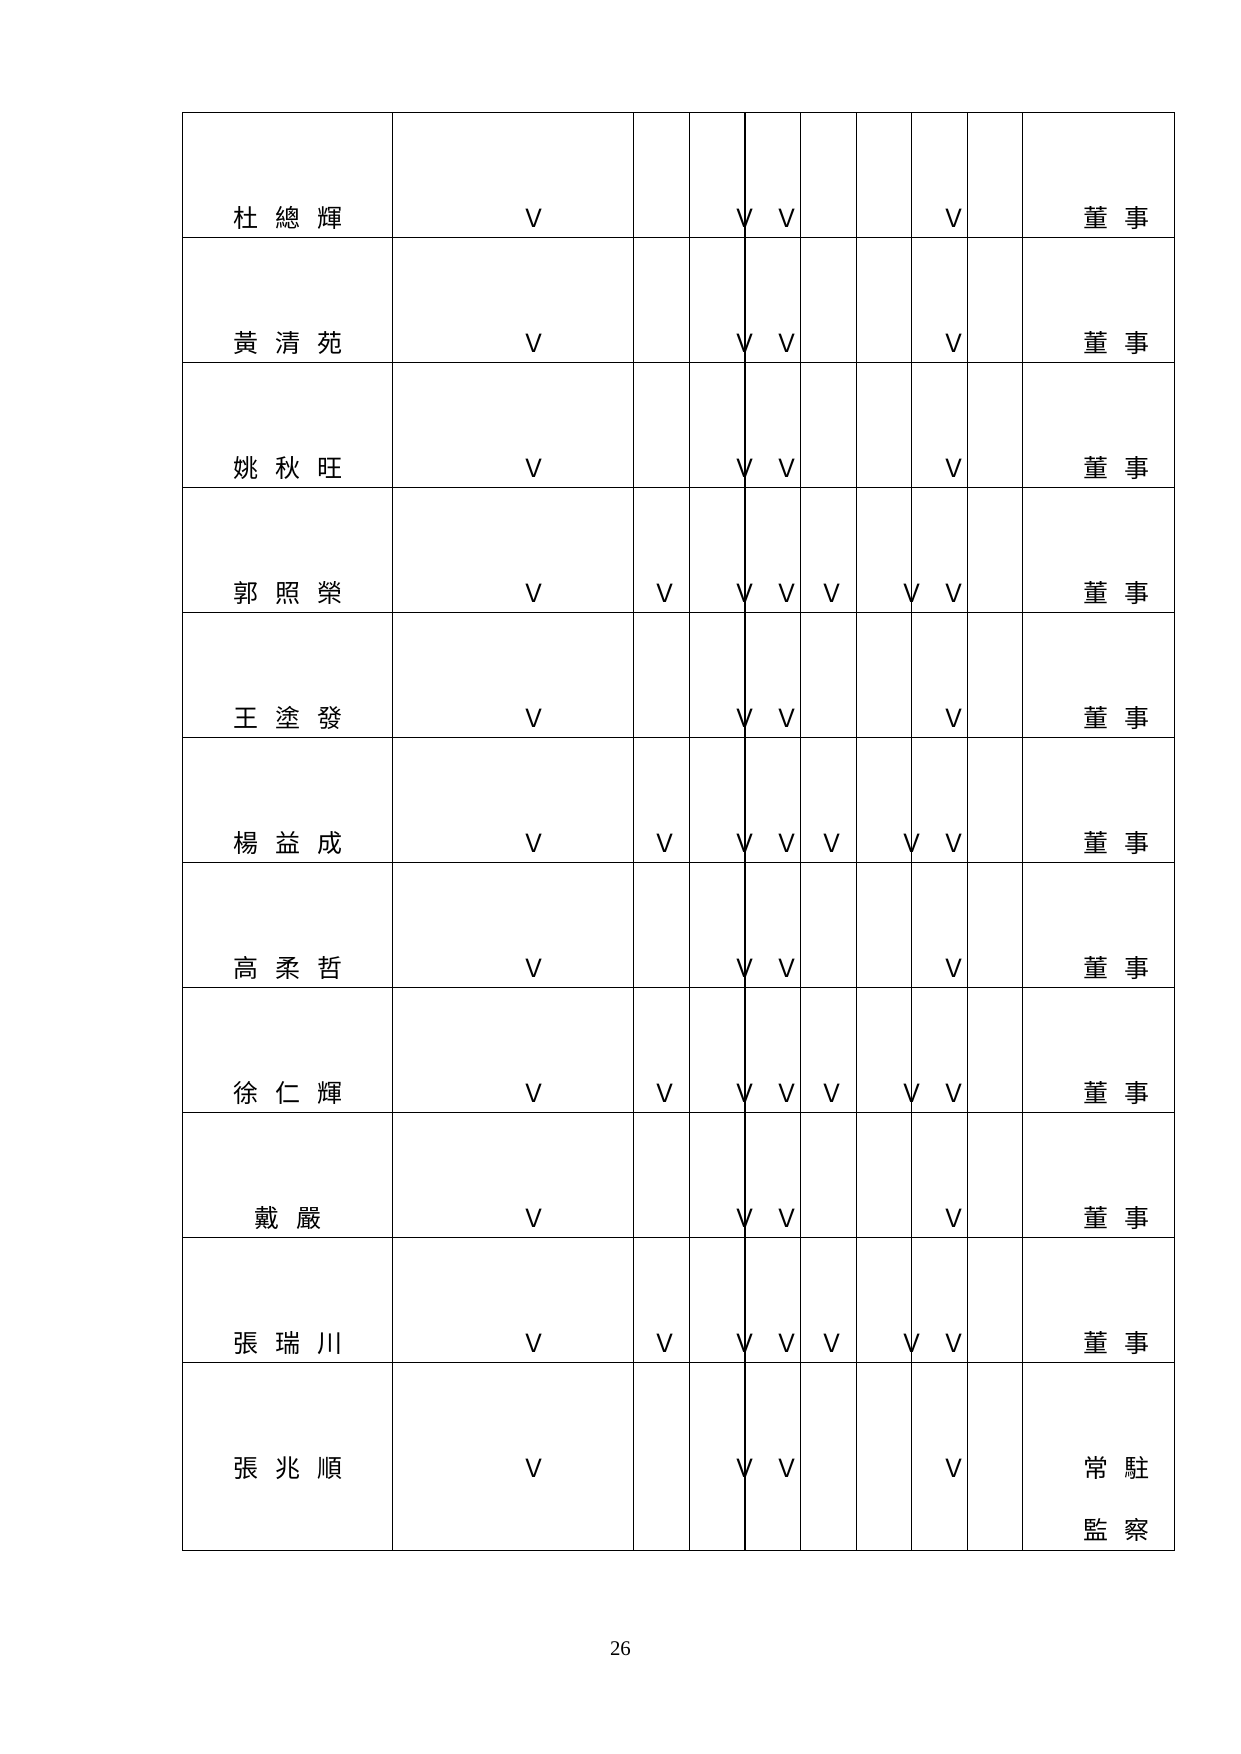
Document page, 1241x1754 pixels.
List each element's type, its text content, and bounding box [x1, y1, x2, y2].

table_cell Ｖ [912, 613, 967, 737]
table_cell [634, 1363, 689, 1550]
table_cell [857, 1363, 911, 1550]
table_cell Ｖ [634, 488, 689, 612]
table_cell 杜總輝 [183, 113, 392, 237]
table_cell 常駐監察 [1023, 1363, 1174, 1550]
table_cell [968, 113, 1022, 237]
table_cell 董事 [1023, 1113, 1174, 1237]
table_cell [634, 113, 689, 237]
table_cell 楊益成 [183, 738, 392, 862]
table_cell [968, 613, 1022, 737]
table_cell Ｖ [634, 1238, 689, 1362]
table_cell [857, 363, 911, 487]
table_cell Ｖ [857, 488, 911, 612]
table_cell Ｖ [690, 1238, 744, 1362]
table_cell Ｖ [690, 238, 744, 362]
table_cell Ｖ [801, 738, 856, 862]
table_cell Ｖ [912, 738, 967, 862]
table_cell 黃清苑 [183, 238, 392, 362]
table_cell [801, 863, 856, 987]
table_cell [968, 988, 1022, 1112]
table_cell Ｖ [690, 488, 744, 612]
table_cell [634, 613, 689, 737]
table_cell Ｖ [912, 1238, 967, 1362]
table_cell Ｖ [857, 1238, 911, 1362]
table_cell Ｖ [393, 488, 633, 612]
table_cell 徐仁輝 [183, 988, 392, 1112]
table_cell Ｖ [857, 988, 911, 1112]
table_cell Ｖ [912, 863, 967, 987]
table_cell [968, 738, 1022, 862]
table_cell Ｖ [746, 863, 800, 987]
table_cell [857, 863, 911, 987]
table_cell Ｖ [690, 113, 744, 237]
table_cell Ｖ [912, 488, 967, 612]
table_cell Ｖ [746, 1113, 800, 1237]
table_cell Ｖ [393, 1113, 633, 1237]
table_cell [801, 363, 856, 487]
table_cell 董事 [1023, 1238, 1174, 1362]
table_cell Ｖ [634, 988, 689, 1112]
table_cell 董事 [1023, 238, 1174, 362]
table_cell Ｖ [801, 988, 856, 1112]
table_cell Ｖ [746, 363, 800, 487]
table_cell Ｖ [801, 488, 856, 612]
table_cell 王塗發 [183, 613, 392, 737]
table_cell 董事 [1023, 113, 1174, 237]
table_cell Ｖ [746, 738, 800, 862]
table_cell 郭照榮 [183, 488, 392, 612]
table_cell Ｖ [690, 863, 744, 987]
table_cell Ｖ [393, 238, 633, 362]
table_cell 董事 [1023, 488, 1174, 612]
table_cell Ｖ [746, 238, 800, 362]
table_cell 姚秋旺 [183, 363, 392, 487]
table_cell Ｖ [393, 863, 633, 987]
table_cell [801, 1113, 856, 1237]
table_cell [968, 363, 1022, 487]
table_cell [968, 1238, 1022, 1362]
table_cell Ｖ [912, 363, 967, 487]
table_cell Ｖ [801, 1238, 856, 1362]
table_cell Ｖ [690, 988, 744, 1112]
table_cell [857, 238, 911, 362]
table_cell 高柔哲 [183, 863, 392, 987]
table_cell Ｖ [393, 1238, 633, 1362]
table_cell Ｖ [746, 613, 800, 737]
table_cell [634, 1113, 689, 1237]
table_cell Ｖ [690, 1363, 744, 1550]
table_cell Ｖ [634, 738, 689, 862]
table_cell Ｖ [746, 988, 800, 1112]
table_cell [801, 1363, 856, 1550]
table_cell 戴嚴 [183, 1113, 392, 1237]
table_cell [857, 613, 911, 737]
table_cell [968, 1363, 1022, 1550]
table_cell Ｖ [857, 738, 911, 862]
table_cell [968, 488, 1022, 612]
table_cell Ｖ [746, 1363, 800, 1550]
table_cell [857, 113, 911, 237]
table_cell Ｖ [393, 738, 633, 862]
table_cell 董事 [1023, 988, 1174, 1112]
table_cell [634, 863, 689, 987]
table_cell Ｖ [746, 113, 800, 237]
table_cell Ｖ [690, 738, 744, 862]
table_cell Ｖ [393, 363, 633, 487]
table_cell 董事 [1023, 363, 1174, 487]
table_cell [968, 863, 1022, 987]
table_cell [801, 613, 856, 737]
table_cell 董事 [1023, 863, 1174, 987]
table_cell Ｖ [393, 1363, 633, 1550]
table_cell Ｖ [912, 1363, 967, 1550]
table_cell 張兆順 [183, 1363, 392, 1550]
table_cell 董事 [1023, 738, 1174, 862]
table_cell [634, 238, 689, 362]
table_cell [968, 1113, 1022, 1237]
table_cell Ｖ [690, 613, 744, 737]
table_cell Ｖ [690, 1113, 744, 1237]
table_cell 張瑞川 [183, 1238, 392, 1362]
table_cell Ｖ [912, 238, 967, 362]
table_cell Ｖ [912, 988, 967, 1112]
table_cell 董事 [1023, 613, 1174, 737]
table_cell [634, 363, 689, 487]
table_cell Ｖ [393, 613, 633, 737]
table_cell [801, 238, 856, 362]
table_cell [801, 113, 856, 237]
table_cell Ｖ [393, 988, 633, 1112]
table_cell Ｖ [912, 1113, 967, 1237]
table_cell [857, 1113, 911, 1237]
table_cell Ｖ [912, 113, 967, 237]
table_cell Ｖ [746, 1238, 800, 1362]
table_cell Ｖ [690, 363, 744, 487]
table_cell Ｖ [746, 488, 800, 612]
table_cell [968, 238, 1022, 362]
table_cell Ｖ [393, 113, 633, 237]
